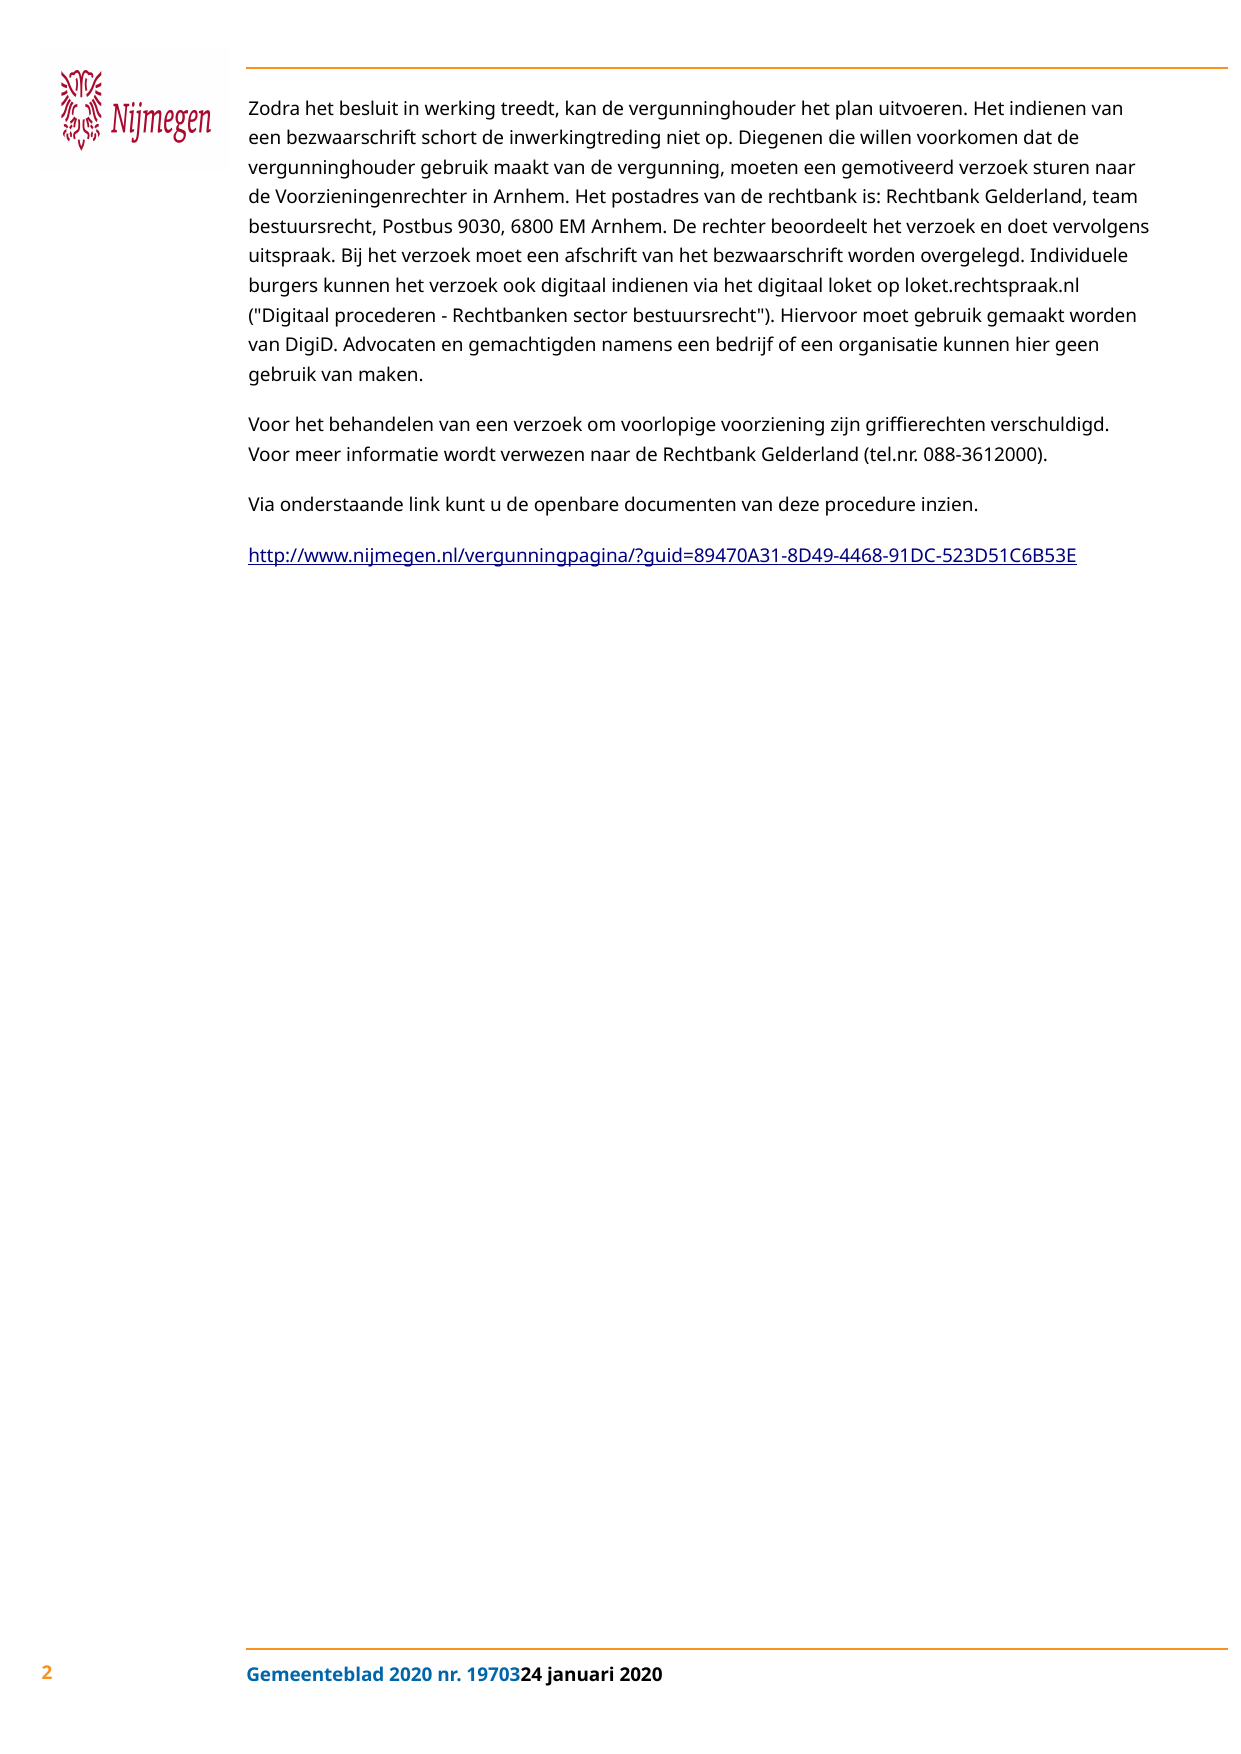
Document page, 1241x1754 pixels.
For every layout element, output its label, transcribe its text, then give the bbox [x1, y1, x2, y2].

picture [41, 47, 231, 172]
text http://www.nijmegen.nl/vergunningpagina/?guid=89470A31-8D49-4468-91DC-523D51C6B53E [248, 542, 1152, 568]
text Via onderstaande link kunt u de openbare documenten van deze procedure inzien. [248, 491, 1152, 517]
text Voor het behandelen van een verzoek om voorlopige voorziening zijn griffierechten verschuldigd. Voor meer informatie wordt verwezen naar de Rechtbank Gelderland (tel.nr. 088-3612000). [248, 411, 1152, 467]
text Zodra het besluit in werking treedt, kan de vergunninghouder het plan uitvoeren. Het indienen van een bezwaarschrift schort de inwerkingtreding niet op. Diegenen die willen voorkomen dat de vergunninghouder gebruik maakt van de vergunning, moeten een gemotiveerd verzoek sturen naar de Voorzieningenrechter in Arnhem. Het postadres van de rechtbank is: Rechtbank Gelderland, team bestuursrecht, Postbus 9030, 6800 EM Arnhem. De rechter beoordeelt het verzoek en doet vervolgens uitspraak. Bij het verzoek moet een afschrift van het bezwaarschrift worden overgelegd. Individuele burgers kunnen het verzoek ook digitaal indienen via het digitaal loket op loket.rechtspraak.nl ("Digitaal procederen - Rechtbanken sector bestuursrecht"). Hiervoor moet gebruik gemaakt worden van DigiD. Advocaten en gemachtigden namens een bedrijf of een organisatie kunnen hier geen gebruik van maken. [248, 95, 1152, 387]
